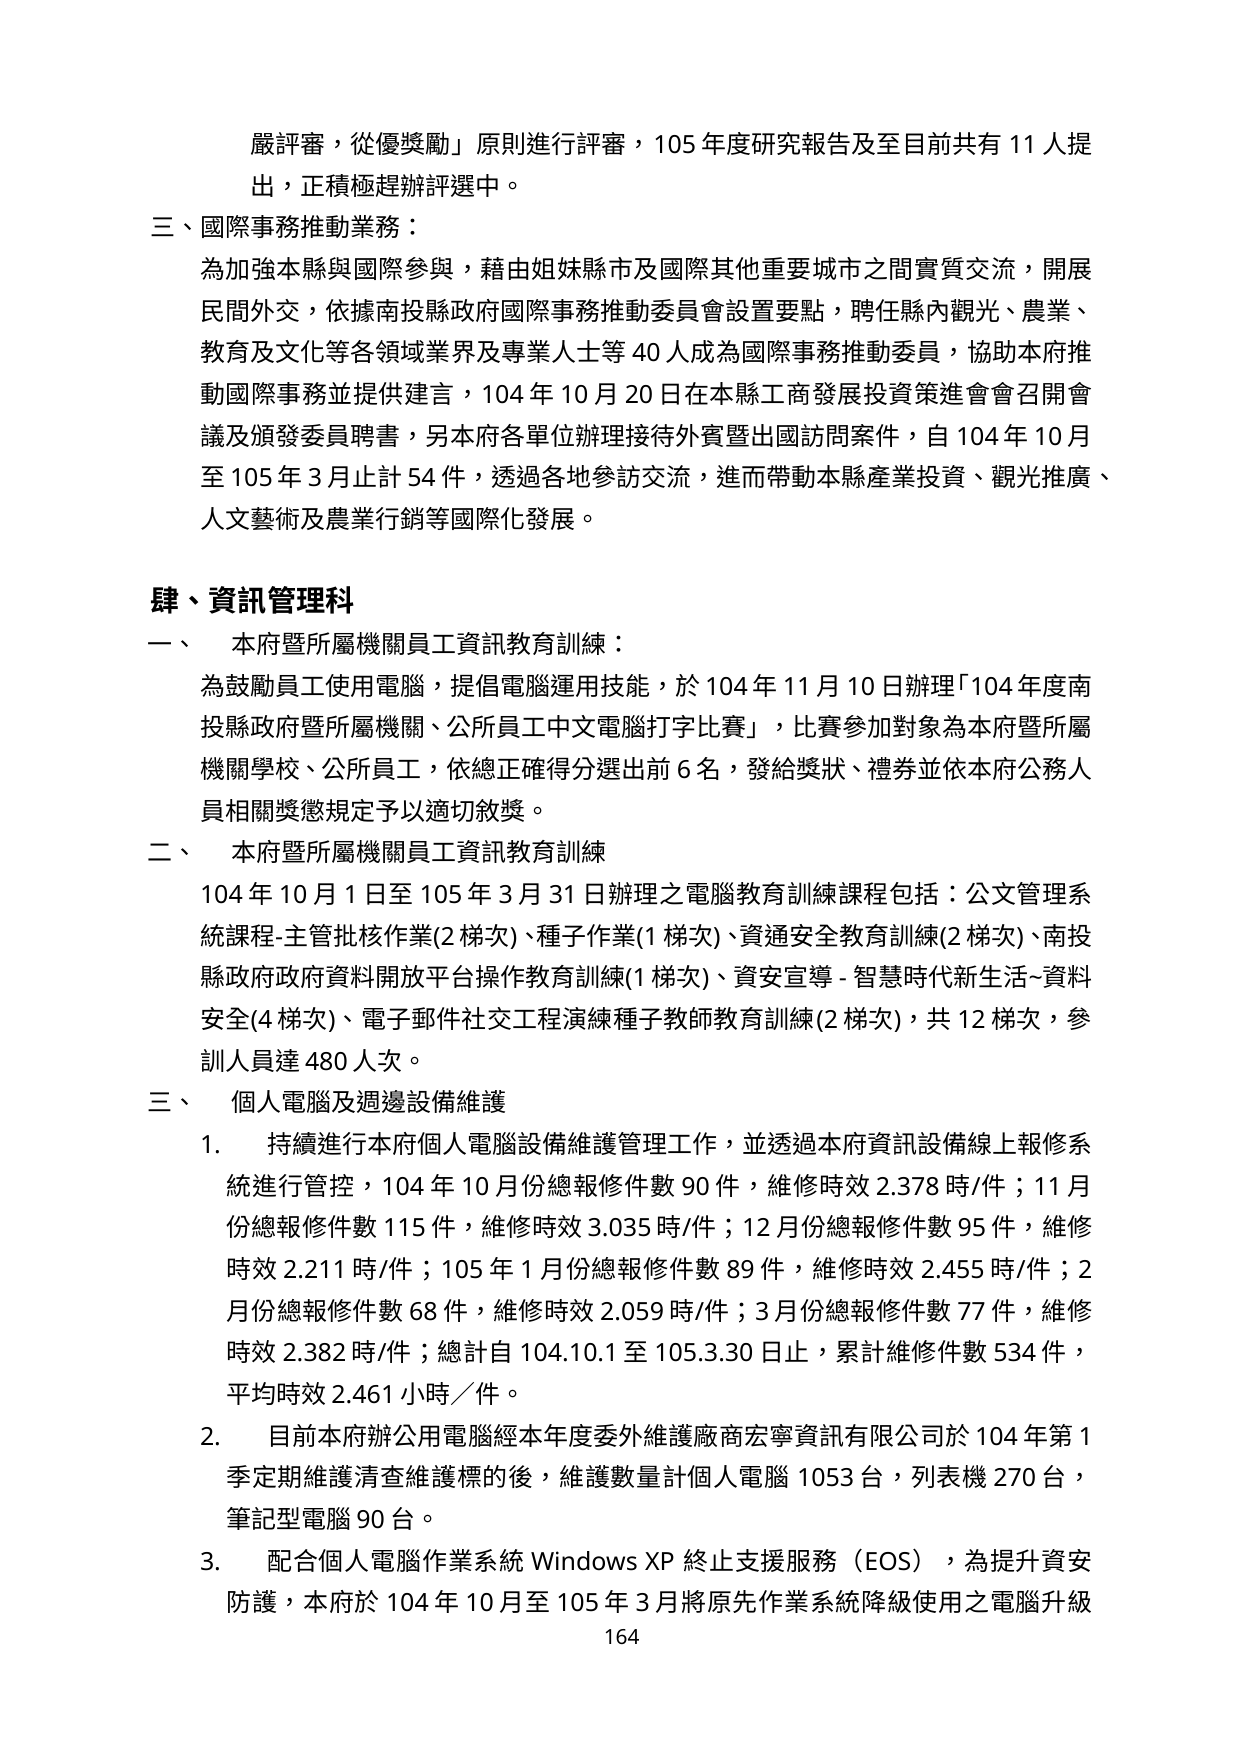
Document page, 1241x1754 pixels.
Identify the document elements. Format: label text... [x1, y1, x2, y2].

list 本府暨所屬機關員工資訊教育訓練： [148, 620, 1092, 662]
text 為加強本縣與國際參與，藉由姐妹縣市及國際其他重要城市之間實質交流，開展民間外交，依據南投縣政府國際事務推動委員會設置要點，聘任縣內觀光、農業、教育及文化等各領域業界及專業人士等40人成為國際事務推動委員，協助本府推動國際事務並提供建言，104年10月20日在本縣工商發展投資策進會會召開會議及頒發委員聘書，另本府各單位辦理接待外賓暨出國訪問案件，自104年10月至105年3月止計54件，透過各地參訪交流，進而帶動本縣產業投資、觀光推廣、人文藝術及農業行銷等國際化發展。 [200, 245, 1092, 537]
list 配合個人電腦作業系統Windows XP 終止支援服務（EOS），為提升資安防護，本府於104年10月至105年3月將原先作業系統降級使用之電腦升級 [200, 1537, 1092, 1620]
list 目前本府辦公用電腦經本年度委外維護廠商宏寧資訊有限公司於104年第1季定期維護清查維護標的後，維護數量計個人電腦1053台，列表機270台，筆記型電腦90台。 [200, 1412, 1092, 1537]
text 肆、資訊管理科 [150, 578, 1092, 620]
list 個人電腦及週邊設備維護 [148, 1078, 1092, 1120]
text 三、國際事務推動業務： [150, 203, 1092, 245]
list 本府暨所屬機關員工資訊教育訓練 [148, 828, 1092, 870]
text 為鼓勵員工使用電腦，提倡電腦運用技能，於104年11月10日辦理「104年度南投縣政府暨所屬機關、公所員工中文電腦打字比賽」，比賽參加對象為本府暨所屬機關學校、公所員工，依總正確得分選出前6名，發給獎狀、禮券並依本府公務人員相關獎懲規定予以適切敘獎。 [200, 662, 1092, 828]
text 104年10月1日至105年3月31日辦理之電腦教育訓練課程包括：公文管理系統課程-主管批核作業(2梯次)、種子作業(1梯次)、資通安全教育訓練(2梯次)、南投縣政府政府資料開放平台操作教育訓練(1梯次)、資安宣導 - 智慧時代新生活~資料安全(4梯次)、電子郵件社交工程演練種子教師教育訓練(2梯次)，共12梯次，參訓人員達480人次。 [200, 870, 1092, 1078]
list 嚴評審，從優獎勵」原則進行評審，105年度研究報告及至目前共有11人提出，正積極趕辦評選中。 [200, 120, 1092, 203]
list 持續進行本府個人電腦設備維護管理工作，並透過本府資訊設備線上報修系統進行管控，104年10月份總報修件數90件，維修時效2.378時/件；11月份總報修件數115件，維修時效3.035時/件；12月份總報修件數95件，維修時效2.211時/件；105年1月份總報修件數89件，維修時效2.455時/件；2月份總報修件數68件，維修時效2.059時/件；3月份總報修件數77件，維修時效2.382時/件；總計自104.10.1至105.3.30日止，累計維修件數534件，平均時效2.461小時／件。 [200, 1120, 1092, 1412]
